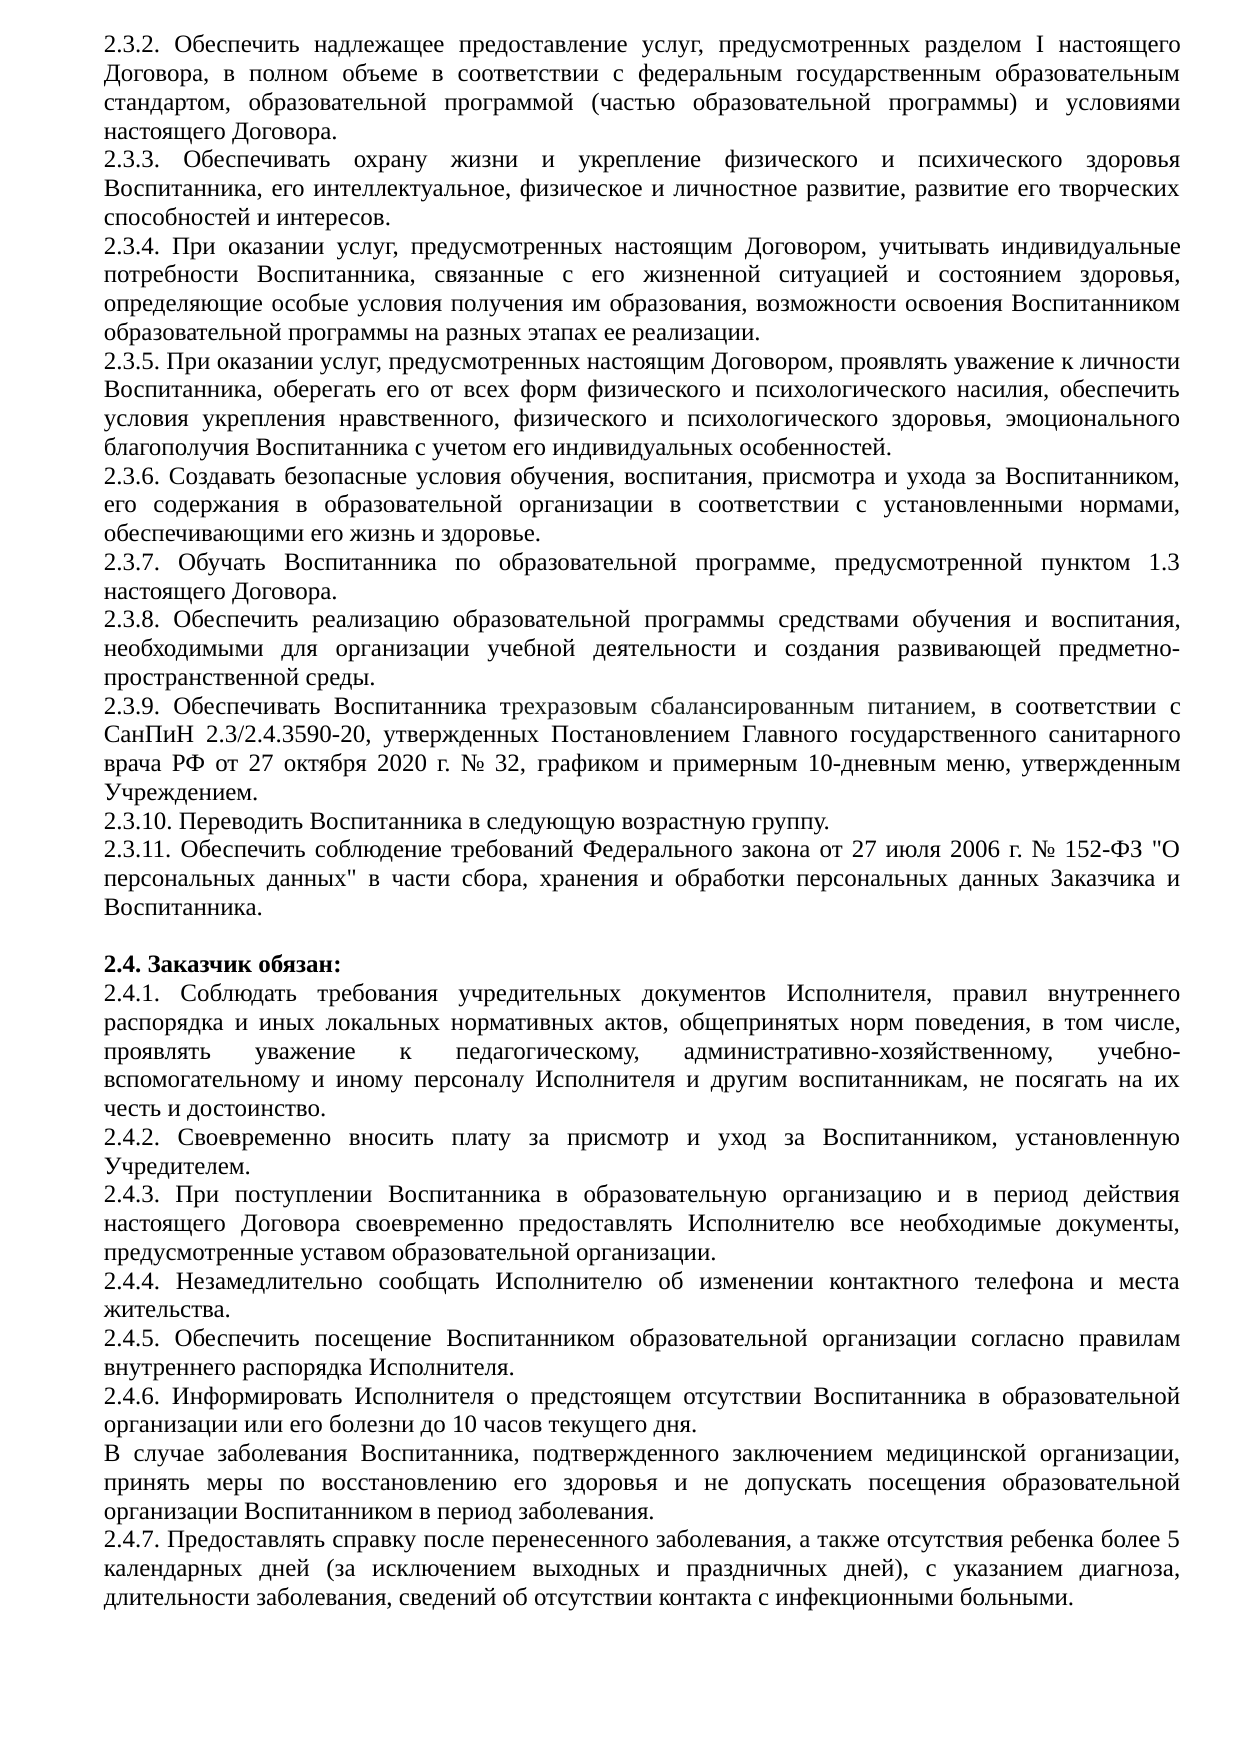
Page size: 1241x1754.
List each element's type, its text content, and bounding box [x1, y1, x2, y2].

text 2.3.3. Обеспечивать охрану жизни и укрепление физического и психического здоровья Воспитанника, его интеллектуальное, физическое и личностное развитие, развитие его творческих способностей и интересов. [103, 144, 1181, 231]
text 2.4.3. При поступлении Воспитанника в образовательную организацию и в период действия настоящего Договора своевременно предоставлять Исполнителю все необходимые документы, предусмотренные уставом образовательной организации. [103, 1179, 1181, 1266]
text 2.3.6. Создавать безопасные условия обучения, воспитания, присмотра и ухода за Воспитанником, его содержания в образовательной организации в соответствии с установленными нормами, обеспечивающими его жизнь и здоровье. [103, 461, 1181, 547]
text 2.4.6. Информировать Исполнителя о предстоящем отсутствии Воспитанника в образовательной организации или его болезни до 10 часов текущего дня. [103, 1381, 1181, 1438]
text В случае заболевания Воспитанника, подтвержденного заключением медицинской организации, принять меры по восстановлению его здоровья и не допускать посещения образовательной организации Воспитанником в период заболевания. [103, 1438, 1181, 1524]
text 2.3.2. Обеспечить надлежащее предоставление услуг, предусмотренных разделом I настоящего Договора, в полном объеме в соответствии с федеральным государственным образовательным стандартом, образовательной программой (частью образовательной программы) и условиями настоящего Договора. [103, 29, 1181, 144]
text 2.3.8. Обеспечить реализацию образовательной программы средствами обучения и воспитания, необходимыми для организации учебной деятельности и создания развивающей предметно-пространственной среды. [103, 604, 1181, 691]
text 2.3.9. Обеспечивать Воспитанника трехразовым сбалансированным питанием, в соответствии с СанПиН 2.3/2.4.3590-20, утвержденных Постановлением Главного государственного санитарного врача РФ от 27 октября 2020 г. № 32, графиком и примерным 10-дневным меню, утвержденным Учреждением. [103, 691, 1181, 806]
text 2.4. Заказчик обязан: [103, 949, 1181, 978]
text 2.4.4. Незамедлительно сообщать Исполнителю об изменении контактного телефона и места жительства. [103, 1266, 1181, 1323]
text 2.3.4. При оказании услуг, предусмотренных настоящим Договором, учитывать индивидуальные потребности Воспитанника, связанные с его жизненной ситуацией и состоянием здоровья, определяющие особые условия получения им образования, возможности освоения Воспитанником образовательной программы на разных этапах ее реализации. [103, 231, 1181, 346]
text 2.3.7. Обучать Воспитанника по образовательной программе, предусмотренной пунктом 1.3 настоящего Договора. [103, 547, 1181, 604]
text 2.4.5. Обеспечить посещение Воспитанником образовательной организации согласно правилам внутреннего распорядка Исполнителя. [103, 1323, 1181, 1381]
text 2.3.10. Переводить Воспитанника в следующую возрастную группу. [103, 806, 1181, 834]
text 2.4.2. Своевременно вносить плату за присмотр и уход за Воспитанником, установленную Учредителем. [103, 1122, 1181, 1179]
text 2.3.11. Обеспечить соблюдение требований Федерального закона от 27 июля 2006 г. № 152-ФЗ "О персональных данных" в части сбора, хранения и обработки персональных данных Заказчика и Воспитанника. [103, 834, 1181, 921]
text 2.3.5. При оказании услуг, предусмотренных настоящим Договором, проявлять уважение к личности Воспитанника, оберегать его от всех форм физического и психологического насилия, обеспечить условия укрепления нравственного, физического и психологического здоровья, эмоционального благополучия Воспитанника с учетом его индивидуальных особенностей. [103, 346, 1181, 461]
text 2.4.1. Соблюдать требования учредительных документов Исполнителя, правил внутреннего распорядка и иных локальных нормативных актов, общепринятых норм поведения, в том числе, проявлять уважение к педагогическому, административно-хозяйственному, учебно-вспомогательному и иному персоналу Исполнителя и другим воспитанникам, не посягать на их честь и достоинство. [103, 978, 1181, 1122]
text 2.4.7. Предоставлять справку после перенесенного заболевания, а также отсутствия ребенка более 5 календарных дней (за исключением выходных и праздничных дней), с указанием диагноза, длительности заболевания, сведений об отсутствии контакта с инфекционными больными. [103, 1524, 1181, 1611]
